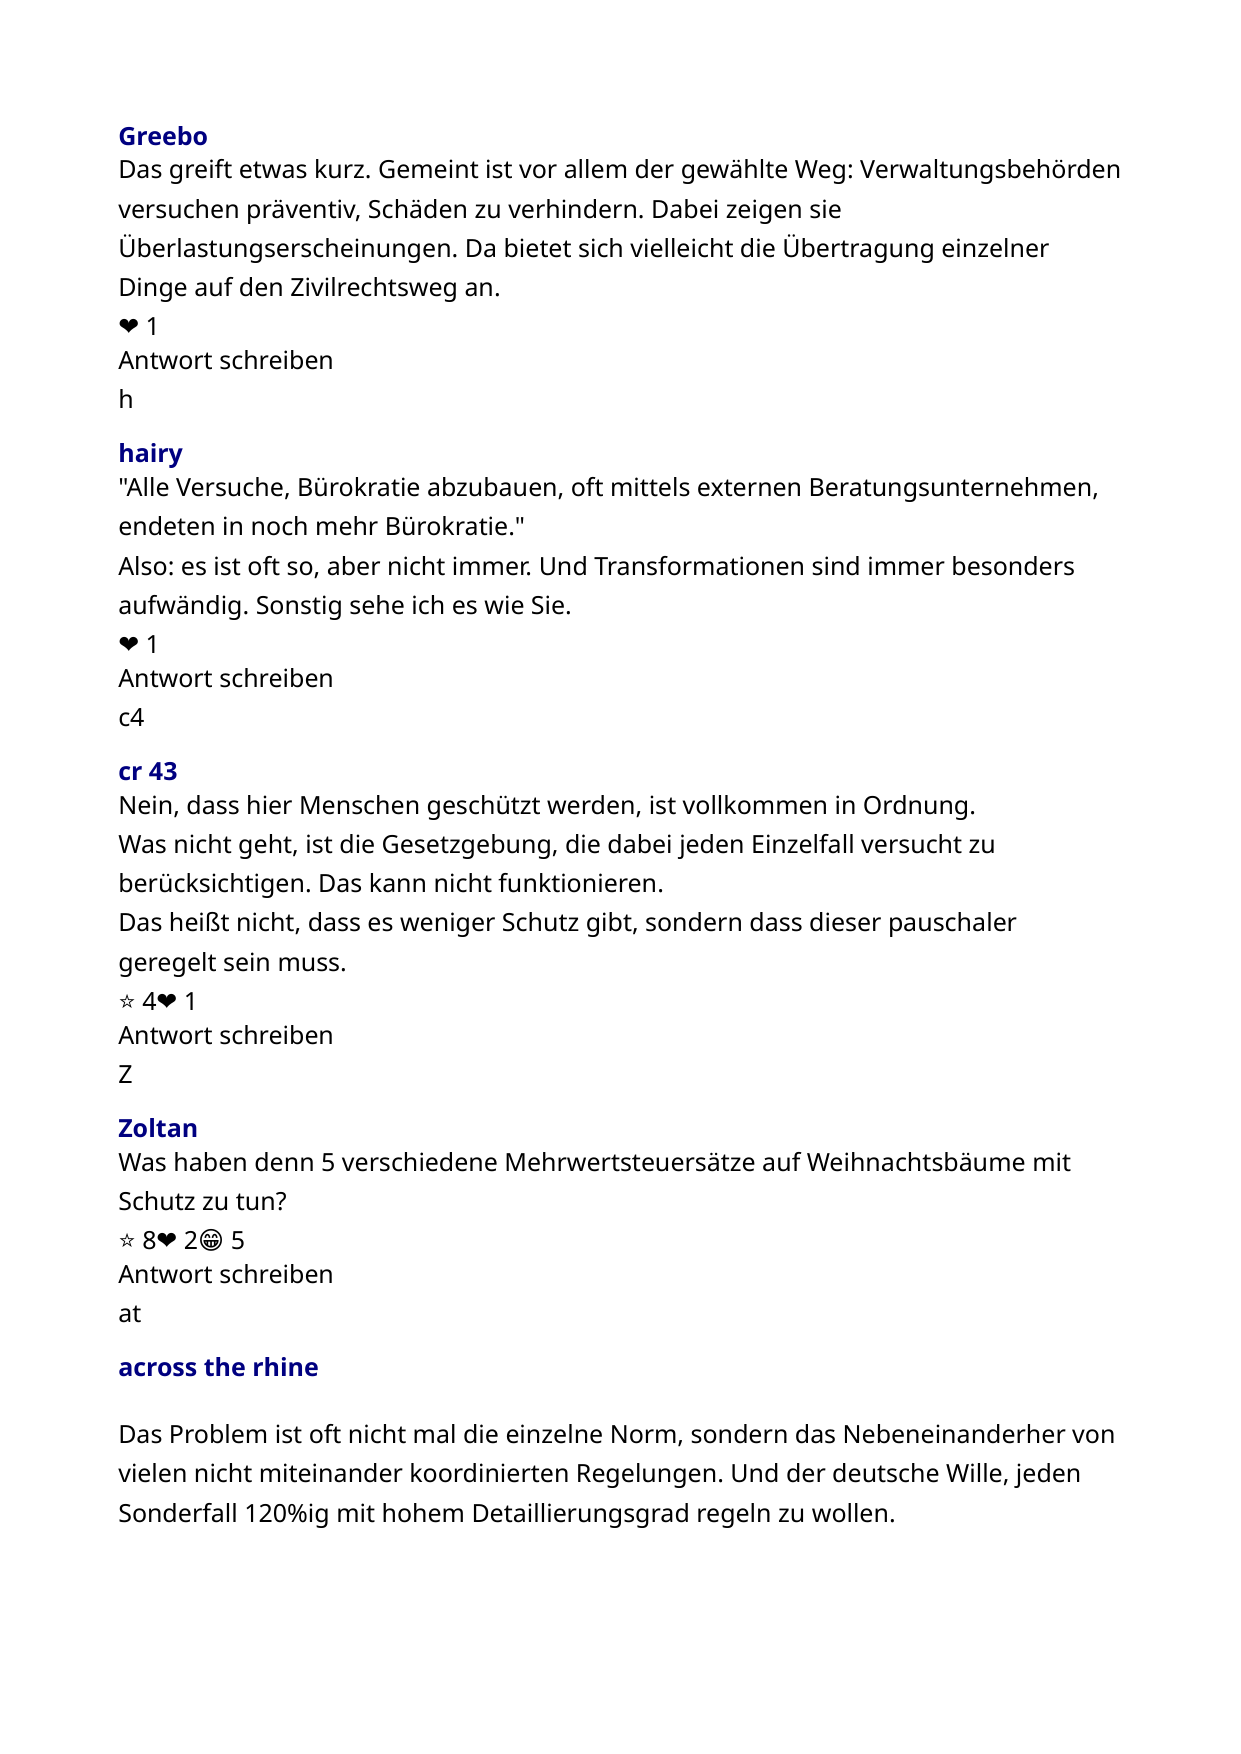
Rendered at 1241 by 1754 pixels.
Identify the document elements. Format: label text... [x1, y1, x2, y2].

text Was haben denn 5 verschiedene Mehrwertsteuersätze auf Weihnachtsbäume mit Schutz zu tun? [118, 1144, 1122, 1218]
subtitle Zolt​an [118, 1110, 1122, 1144]
text c4 [118, 700, 1122, 734]
text Antwort schreiben [118, 343, 1122, 377]
subtitle cr 43 [118, 753, 1122, 788]
text at [118, 1296, 1122, 1330]
text Was nicht geht, ist die Gesetzgebung, die dabei jeden Einzelfall versucht zu berücksichtigen. Das kann nicht funktionieren. [118, 827, 1122, 900]
text Antwort schreiben [118, 1257, 1122, 1291]
text Das greift etwas kurz. Gemeint ist vor allem der gewählte Weg: Verwaltungsbehörden versuchen präventiv, Schäden zu verhindern. Dabei zeigen sie Überlastungserscheinungen. Da bietet sich vielleicht die Übertragung einzelner Dinge auf den Zivilrechtsweg an. [118, 152, 1122, 304]
text Nein, dass hier Menschen geschützt werden, ist vollkommen in Ordnung. [118, 788, 1122, 822]
text Das Problem ist oft nicht mal die einzelne Norm, sondern das Nebeneinanderher von vielen nicht miteinander koordinierten Regelungen. Und der deutsche Wille, jeden Sonderfall 120%ig mit hohem Detaillierungsgrad regeln zu wollen. [118, 1417, 1122, 1529]
text ❤️ 1 [118, 309, 1122, 343]
text Antwort schreiben [118, 661, 1122, 695]
subtitle hairy [118, 436, 1122, 470]
text Das heißt nicht, dass es weniger Schutz gibt, sondern dass dieser pauschaler geregelt sein muss. [118, 905, 1122, 978]
text h [118, 382, 1122, 416]
text Also: es ist oft so, aber nicht immer. Und Transformationen sind immer besonders aufwändig. Sonstig sehe ich es wie Sie. [118, 548, 1122, 621]
text ❤️ 1 [118, 627, 1122, 661]
subtitle Greebo [118, 118, 1122, 152]
text Antwort schreiben [118, 1017, 1122, 1052]
text ⭐️ 8❤️ 2😁 5 [118, 1223, 1122, 1257]
subtitle across the rhine [118, 1350, 1122, 1384]
text Z [118, 1057, 1122, 1091]
text ⭐️ 4❤️ 1 [118, 983, 1122, 1017]
text "Alle Versuche, Bürokratie abzubauen, oft mittels externen Beratungsunternehmen, endeten in noch mehr Bürokratie." [118, 470, 1122, 543]
